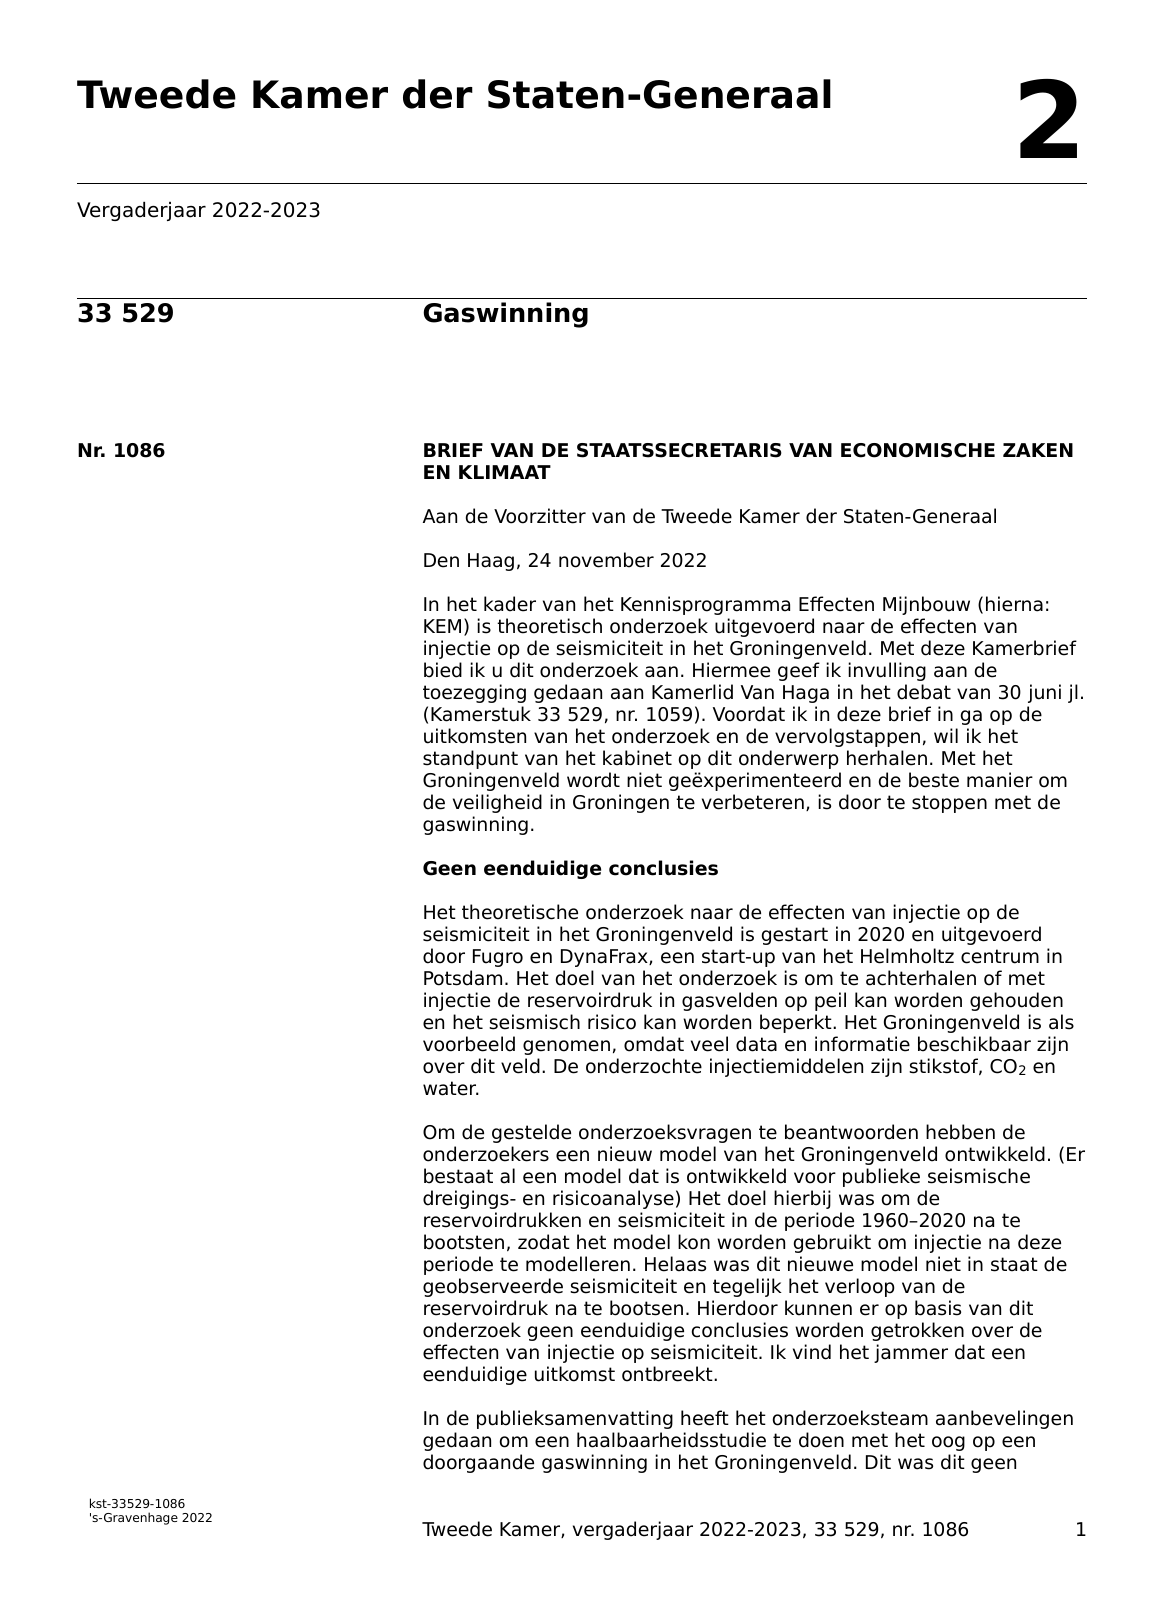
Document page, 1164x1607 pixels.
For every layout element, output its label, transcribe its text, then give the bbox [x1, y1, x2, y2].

table_cell Vergaderjaar 2022-2023 [77, 184, 1087, 298]
text 's-Gravenhage 2022 [88, 1511, 323, 1525]
table_header 2 [886, 59, 1087, 183]
text Aan de Voorzitter van de Tweede Kamer der Staten-Generaal [422, 506, 1087, 528]
subtitle Geen eenduidige conclusies [422, 858, 1087, 880]
text Den Haag, 24 november 2022 [422, 550, 1087, 572]
text Om de gestelde onderzoeksvragen te beantwoorden hebben de onderzoekers een nieuw model van het Groningenveld ontwikkeld. (Er bestaat al een model dat is ontwikkeld voor publieke seismische dreigings- en risicoanalyse) Het doel hierbij was om de reservoirdrukken en seismiciteit in de periode 1960–2020 na te bootsten, zodat het model kon worden gebruikt om injectie na deze periode te modelleren. Helaas was dit nieuwe model niet in staat de geobserveerde seismiciteit en tegelijk het verloop van de reservoirdruk na te bootsen. Hierdoor kunnen er op basis van dit onderzoek geen eenduidige conclusies worden getrokken over de effecten van injectie op seismiciteit. Ik vind het jammer dat een eenduidige uitkomst ontbreekt. [422, 1122, 1087, 1386]
text In de publieksamenvatting heeft het onderzoeksteam aanbevelingen gedaan om een haalbaarheidsstudie te doen met het oog op een doorgaande gaswinning in het Groningenveld. Dit was dit geen [422, 1408, 1087, 1474]
text kst-33529-1086 [88, 1497, 323, 1511]
text Het theoretische onderzoek naar de effecten van injectie op de seismiciteit in het Groningenveld is gestart in 2020 en uitgevoerd door Fugro en DynaFrax, een start-up van het Helmholtz centrum in Potsdam. Het doel van het onderzoek is om te achterhalen of met injectie de reservoirdruk in gasvelden op peil kan worden gehouden en het seismisch risico kan worden beperkt. Het Groningenveld is als voorbeeld genomen, omdat veel data en informatie beschikbaar zijn over dit veld. De onderzochte injectiemiddelen zijn stikstof, CO2 en water. [422, 902, 1087, 1100]
subtitle Nr. 1086 BRIEF VAN DE STAATSSECRETARIS VAN ECONOMISCHE ZAKEN EN KLIMAAT [77, 440, 1087, 484]
table_header Tweede Kamer der Staten-Generaal [77, 59, 886, 183]
text In het kader van het Kennisprogramma Effecten Mijnbouw (hierna: KEM) is theoretisch onderzoek uitgevoerd naar de effecten van injectie op de seismiciteit in het Groningenveld. Met deze Kamerbrief bied ik u dit onderzoek aan. Hiermee geef ik invulling aan de toezegging gedaan aan Kamerlid Van Haga in het debat van 30 juni jl. (Kamerstuk 33 529, nr. 1059). Voordat ik in deze brief in ga op de uitkomsten van het onderzoek en de vervolgstappen, wil ik het standpunt van het kabinet op dit onderwerp herhalen. Met het Groningenveld wordt niet geëxperimenteerd en de beste manier om de veiligheid in Groningen te verbeteren, is door te stoppen met de gaswinning. [422, 594, 1087, 836]
subtitle 33 529 Gaswinning [77, 299, 1087, 329]
